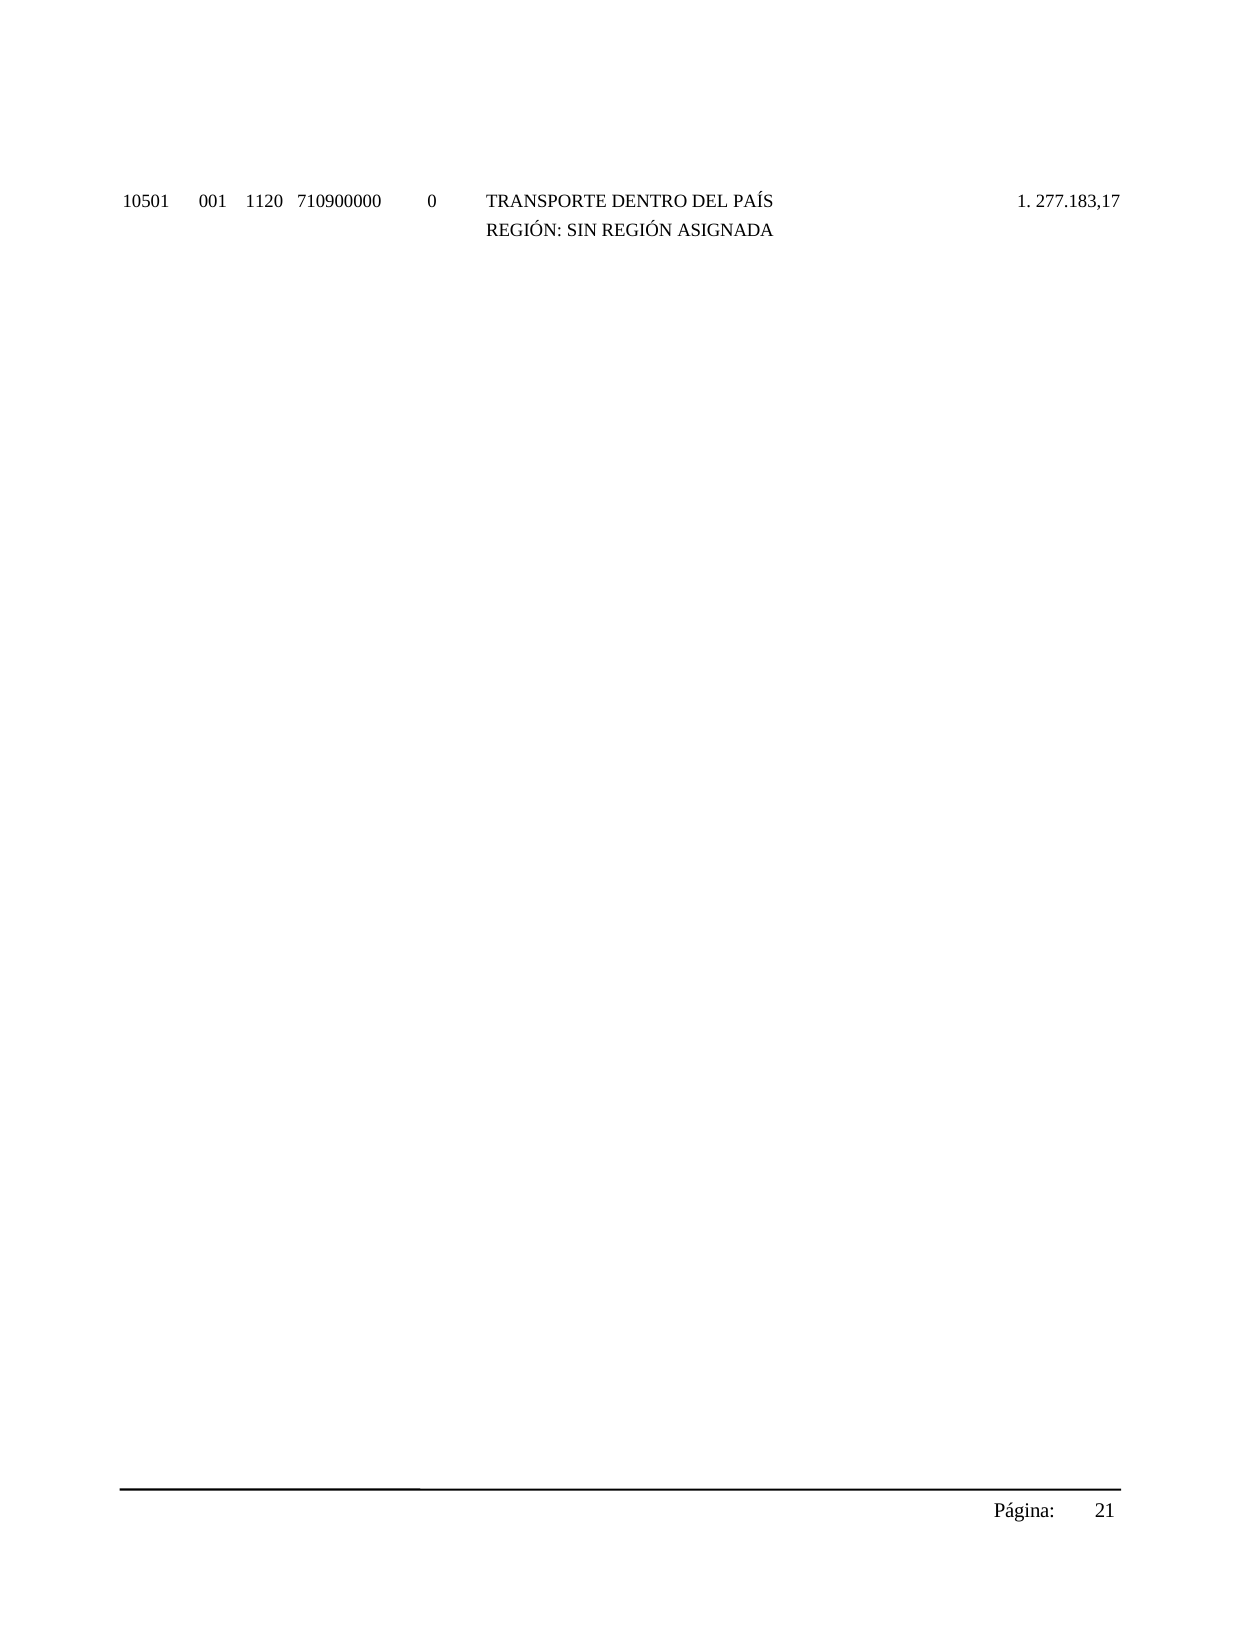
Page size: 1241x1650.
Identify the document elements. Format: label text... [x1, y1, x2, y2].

text REGIÓN: SIN REGIÓN ASIGNADA [486, 219, 1137, 241]
text 10501 001 1120 710900000 0 TRANSPORTE DENTRO DEL PAÍS 1. 277.183,17 [122, 189, 1137, 211]
